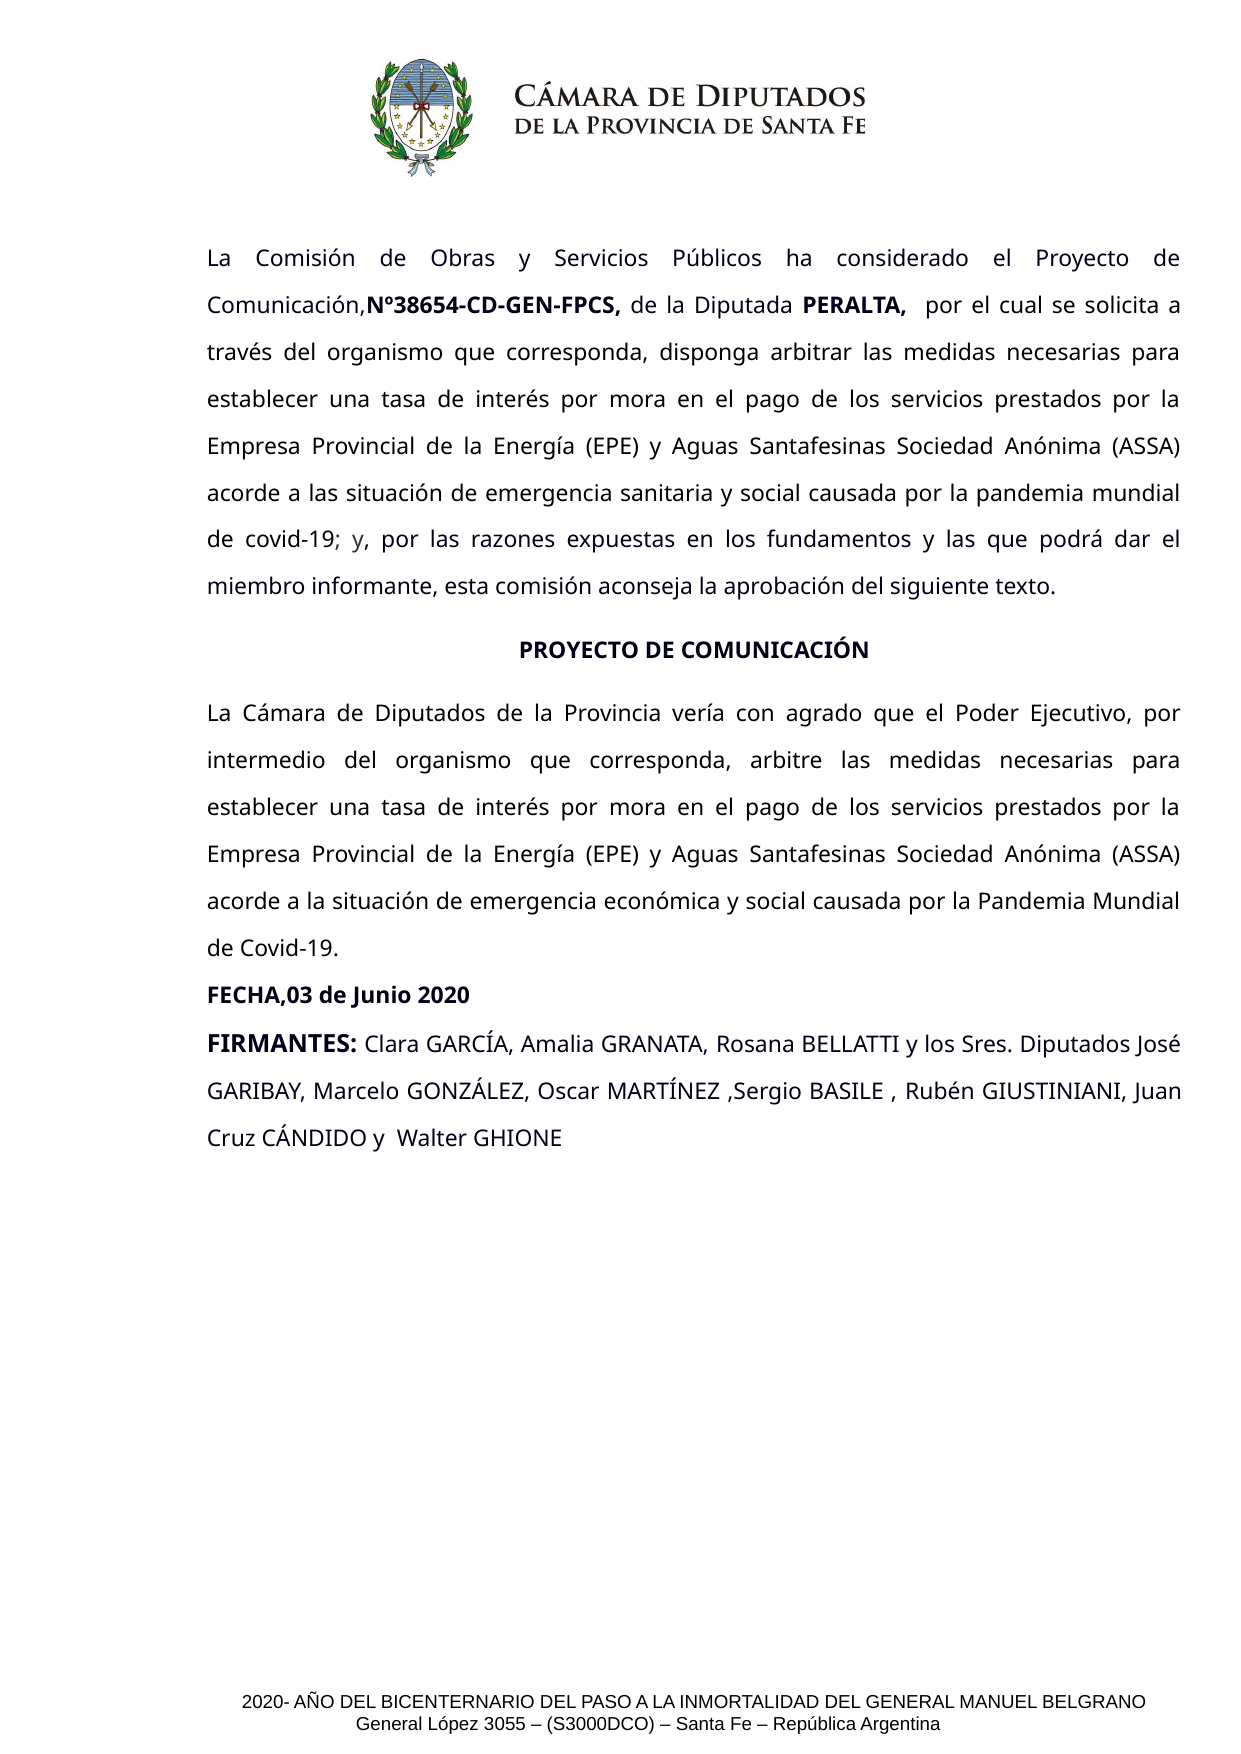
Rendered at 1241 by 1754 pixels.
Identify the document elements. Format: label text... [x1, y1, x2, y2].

text PROYECTO DE COMUNICACIÓN [207, 634, 1182, 665]
list FECHA,03 de Junio 2020 [207, 979, 1182, 1010]
list FIRMANTES: Clara GARCÍA, Amalia GRANATA, Rosana BELLATTI y los Sres. Diputados José GARIBAY, Marcelo GONZÁLEZ, Oscar MARTÍNEZ ,Sergio BASILE , Rubén GIUSTINIANI, Juan Cruz CÁNDIDO y Walter GHIONE [207, 1026, 1182, 1153]
text La Comisión de Obras y Servicios Públicos ha considerado el Proyecto de Comunicación,Nº38654-CD-GEN-FPCS, de la Diputada PERALTA, por el cual se solicita a través del organismo que corresponda, disponga arbitrar las medidas necesarias para establecer una tasa de interés por mora en el pago de los servicios prestados por la Empresa Provincial de la Energía (EPE) y Aguas Santafesinas Sociedad Anónima (ASSA) acorde a las situación de emergencia sanitaria y social causada por la pandemia mundial de covid-19; y, por las razones expuestas en los fundamentos y las que podrá dar el miembro informante, esta comisión aconseja la aprobación del siguiente texto. [207, 242, 1182, 602]
text La Cámara de Diputados de la Provincia vería con agrado que el Poder Ejecutivo, por intermedio del organismo que corresponda, arbitre las medidas necesarias para establecer una tasa de interés por mora en el pago de los servicios prestados por la Empresa Provincial de la Energía (EPE) y Aguas Santafesinas Sociedad Anónima (ASSA) acorde a la situación de emergencia económica y social causada por la Pandemia Mundial de Covid-19. [207, 697, 1182, 963]
picture [370, 59, 866, 181]
